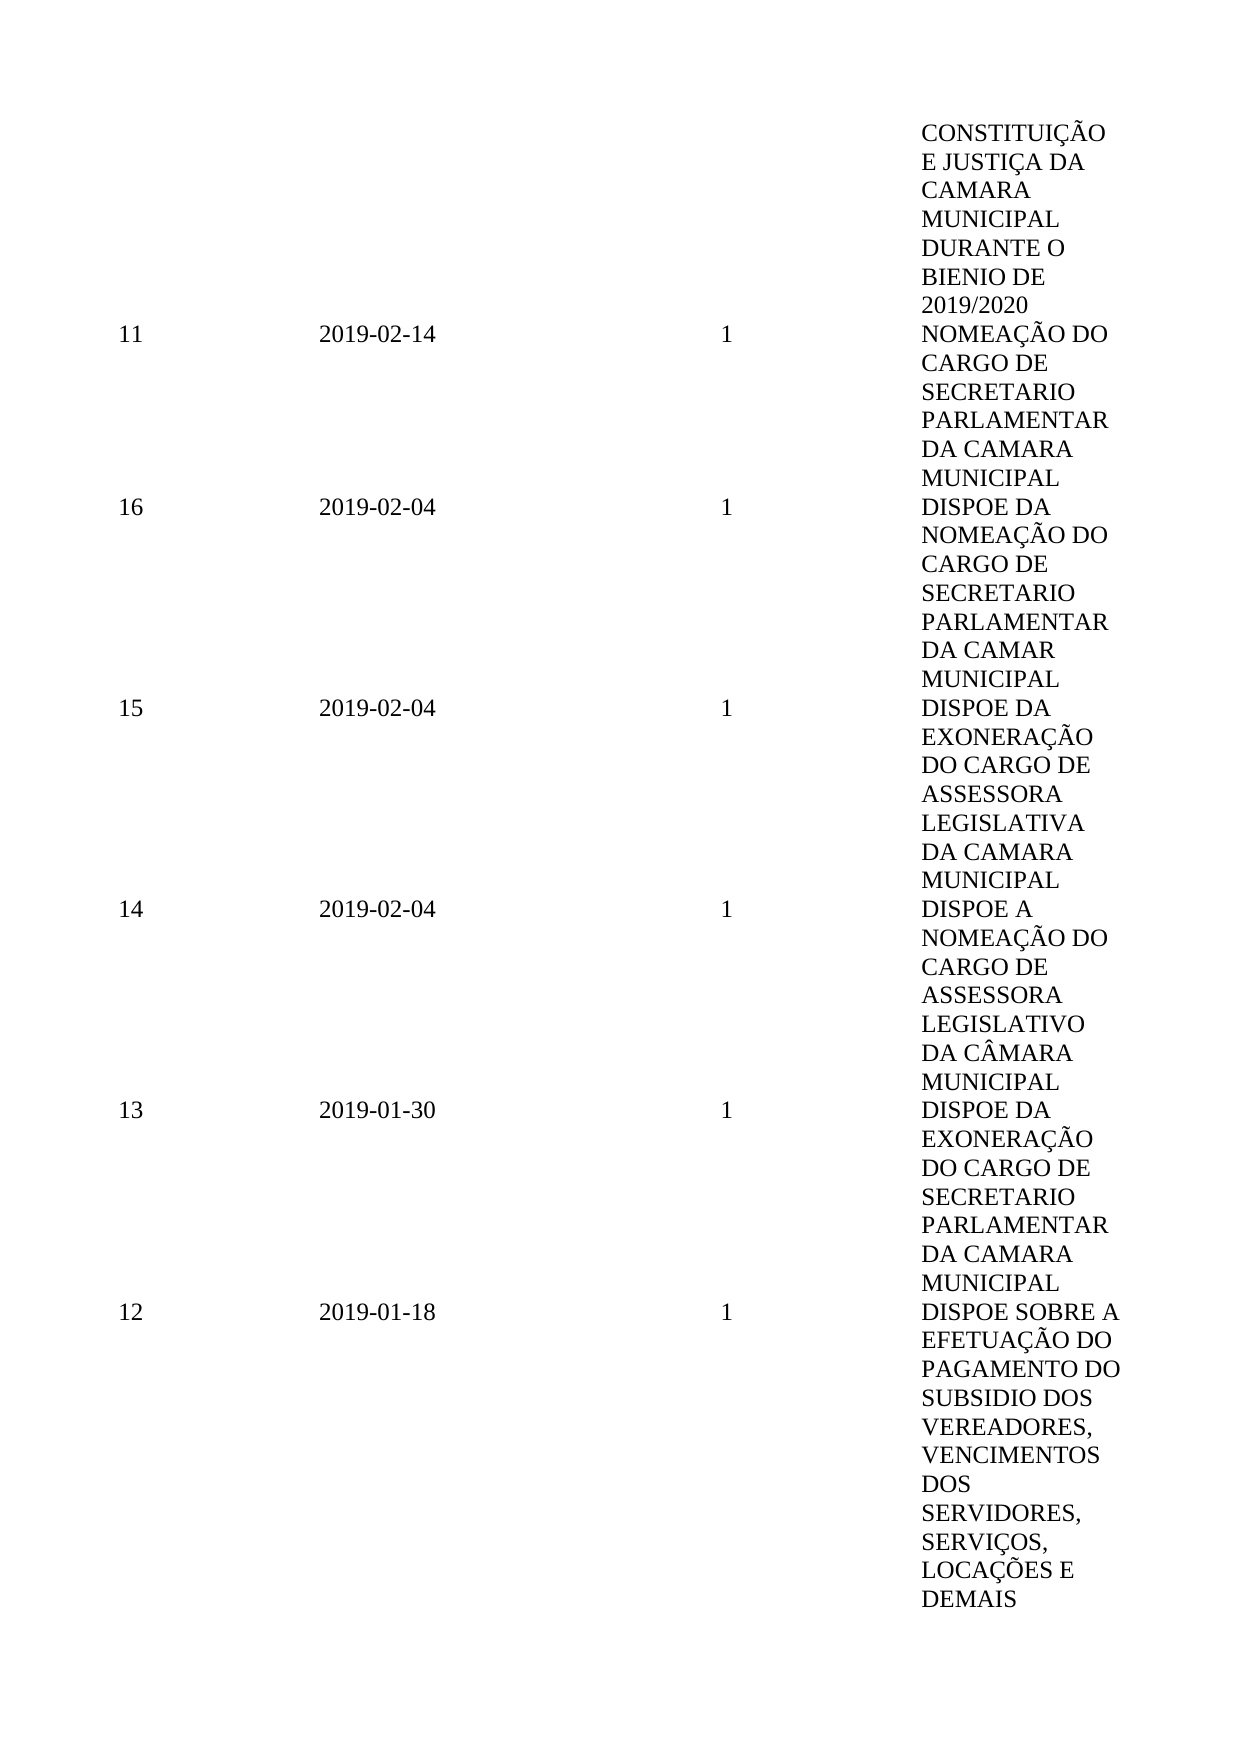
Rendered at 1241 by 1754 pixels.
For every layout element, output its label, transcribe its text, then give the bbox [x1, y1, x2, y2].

table_cell 15 [118, 693, 319, 894]
table_cell DISPOE SOBRE A EFETUAÇÃO DO PAGAMENTO DO SUBSIDIO DOS VEREADORES, VENCIMENTOS DOS SERVIDORES, SERVIÇOS, LOCAÇÕES E DEMAIS [921, 1297, 1122, 1613]
table_cell 1 [720, 492, 921, 693]
table_cell [520, 693, 720, 894]
table_cell DISPOE DA EXONERAÇÃO DO CARGO DE SECRETARIO PARLAMENTAR DA CAMARA MUNICIPAL [921, 1096, 1122, 1297]
table_cell [520, 319, 720, 492]
table_cell 1 [720, 894, 921, 1096]
table_cell 16 [118, 492, 319, 693]
table_cell 2019-01-30 [319, 1096, 519, 1297]
table_cell CONSTITUIÇÃO E JUSTIÇA DA CAMARA MUNICIPAL DURANTE O BIENIO DE 2019/2020 [921, 118, 1122, 319]
table_cell [520, 1297, 720, 1613]
table_cell 2019-02-04 [319, 693, 519, 894]
table_cell 12 [118, 1297, 319, 1613]
table_cell NOMEAÇÃO DO CARGO DE SECRETARIO PARLAMENTAR DA CAMARA MUNICIPAL [921, 319, 1122, 492]
table_cell 2019-01-18 [319, 1297, 519, 1613]
table_cell 11 [118, 319, 319, 492]
table_cell 2019-02-04 [319, 894, 519, 1096]
table_cell 1 [720, 1297, 921, 1613]
table_cell 1 [720, 1096, 921, 1297]
table_cell [520, 894, 720, 1096]
table_cell 2019-02-04 [319, 492, 519, 693]
table_cell 1 [720, 693, 921, 894]
table_cell [520, 1096, 720, 1297]
table_cell 1 [720, 319, 921, 492]
table_cell [520, 118, 720, 319]
table_cell [118, 118, 319, 319]
table_cell DISPOE DA NOMEAÇÃO DO CARGO DE SECRETARIO PARLAMENTAR DA CAMAR MUNICIPAL [921, 492, 1122, 693]
table_cell 13 [118, 1096, 319, 1297]
table_cell 14 [118, 894, 319, 1096]
table_cell [319, 118, 519, 319]
table_cell [720, 118, 921, 319]
table_cell DISPOE DA EXONERAÇÃO DO CARGO DE ASSESSORA LEGISLATIVA DA CAMARA MUNICIPAL [921, 693, 1122, 894]
table_cell [520, 492, 720, 693]
table_cell DISPOE A NOMEAÇÃO DO CARGO DE ASSESSORA LEGISLATIVO DA CÂMARA MUNICIPAL [921, 894, 1122, 1096]
table_cell 2019-02-14 [319, 319, 519, 492]
